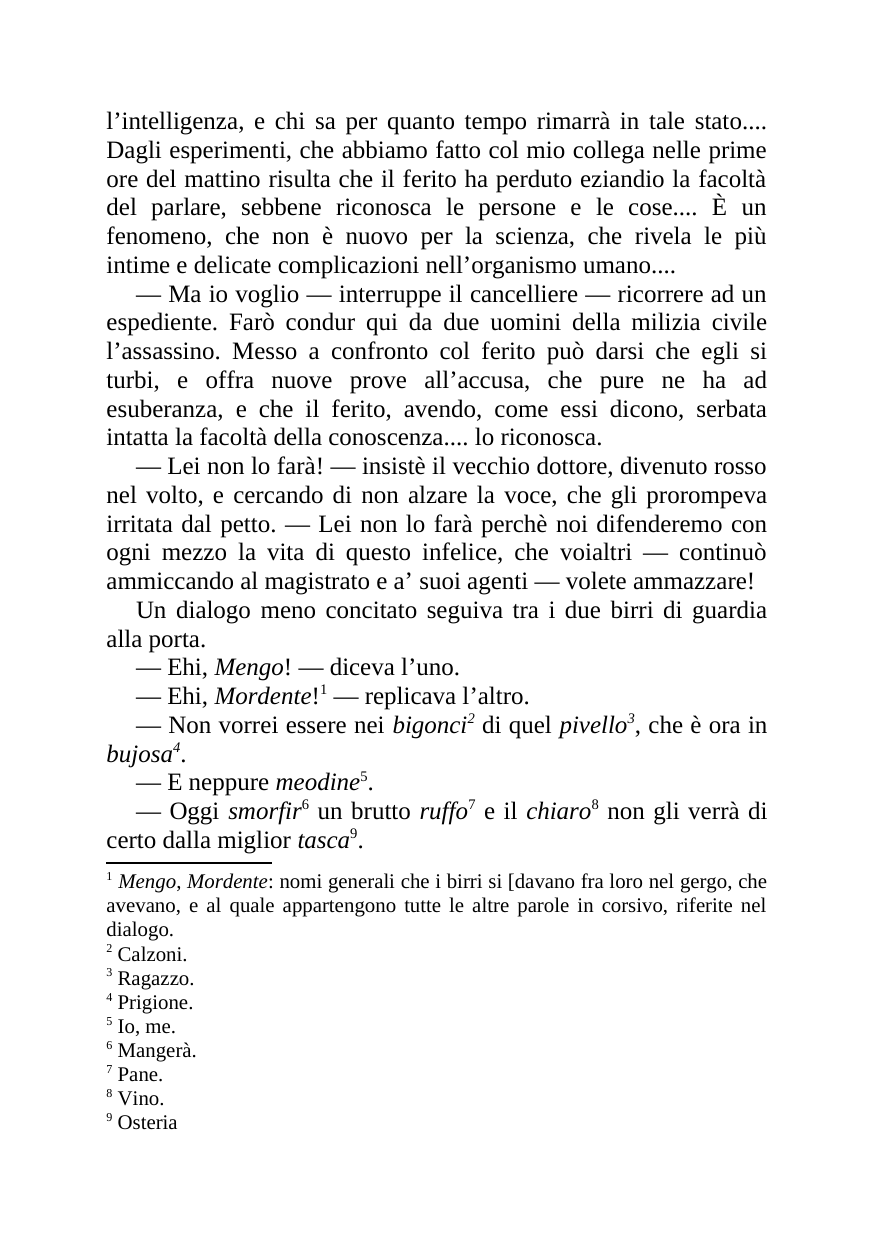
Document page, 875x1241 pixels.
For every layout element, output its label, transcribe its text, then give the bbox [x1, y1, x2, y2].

text — Ma io voglio — interruppe il cancelliere — ricorrere ad un espediente. Farò condur qui da due uomini della milizia civile l’assassino. Messo a confronto col ferito può darsi che egli si turbi, e offra nuove prove all’accusa, che pure ne ha ad esuberanza, e che il ferito, avendo, come essi dicono, serbata intatta la facoltà della conoscenza.... lo riconosca. [106, 279, 768, 451]
text — E neppure meodine. [106, 767, 768, 796]
text — Ehi, Mordente! — replicava l’altro. [106, 681, 768, 710]
text — Lei non lo farà! — insistè il vecchio dottore, divenuto rosso nel volto, e cercando di non alzare la voce, che gli prorompeva irritata dal petto. — Lei non lo farà perchè noi difenderemo con ogni mezzo la vita di questo infelice, che voialtri — continuò ammiccando al magistrato e a’ suoi agenti — volete ammazzare! [106, 451, 768, 595]
text Pane. [106, 1062, 768, 1086]
text Mengo, Mordente: nomi generali che i birri si [davano fra loro nel gergo, che avevano, e al quale appartengono tutte le altre parole in corsivo, riferite nel dialogo. [106, 869, 768, 941]
text — Oggi smorfir un brutto ruffo e il chiaro non gli verrà di certo dalla miglior tasca. [106, 796, 768, 854]
text l’intelligenza, e chi sa per quanto tempo rimarrà in tale stato.... Dagli esperimenti, che abbiamo fatto col mio collega nelle prime ore del mattino risulta che il ferito ha perduto eziandio la facoltà del parlare, sebbene riconosca le persone e le cose.... È un fenomeno, che non è nuovo per la scienza, che rivela le più intime e delicate complicazioni nell’organismo umano.... [106, 106, 768, 279]
text Un dialogo meno concitato seguiva tra i due birri di guardia alla porta. [106, 595, 768, 652]
text Prigione. [106, 989, 768, 1014]
text — Non vorrei essere nei bigonci di quel pivello, che è ora in bujosa. [106, 710, 768, 767]
text Vino. [106, 1086, 768, 1110]
text Mangerà. [106, 1038, 768, 1062]
text — Ehi, Mengo! — diceva l’uno. [106, 652, 768, 681]
text Osteria [106, 1110, 768, 1134]
text Ragazzo. [106, 966, 768, 989]
text Calzoni. [106, 941, 768, 966]
text Io, me. [106, 1014, 768, 1038]
